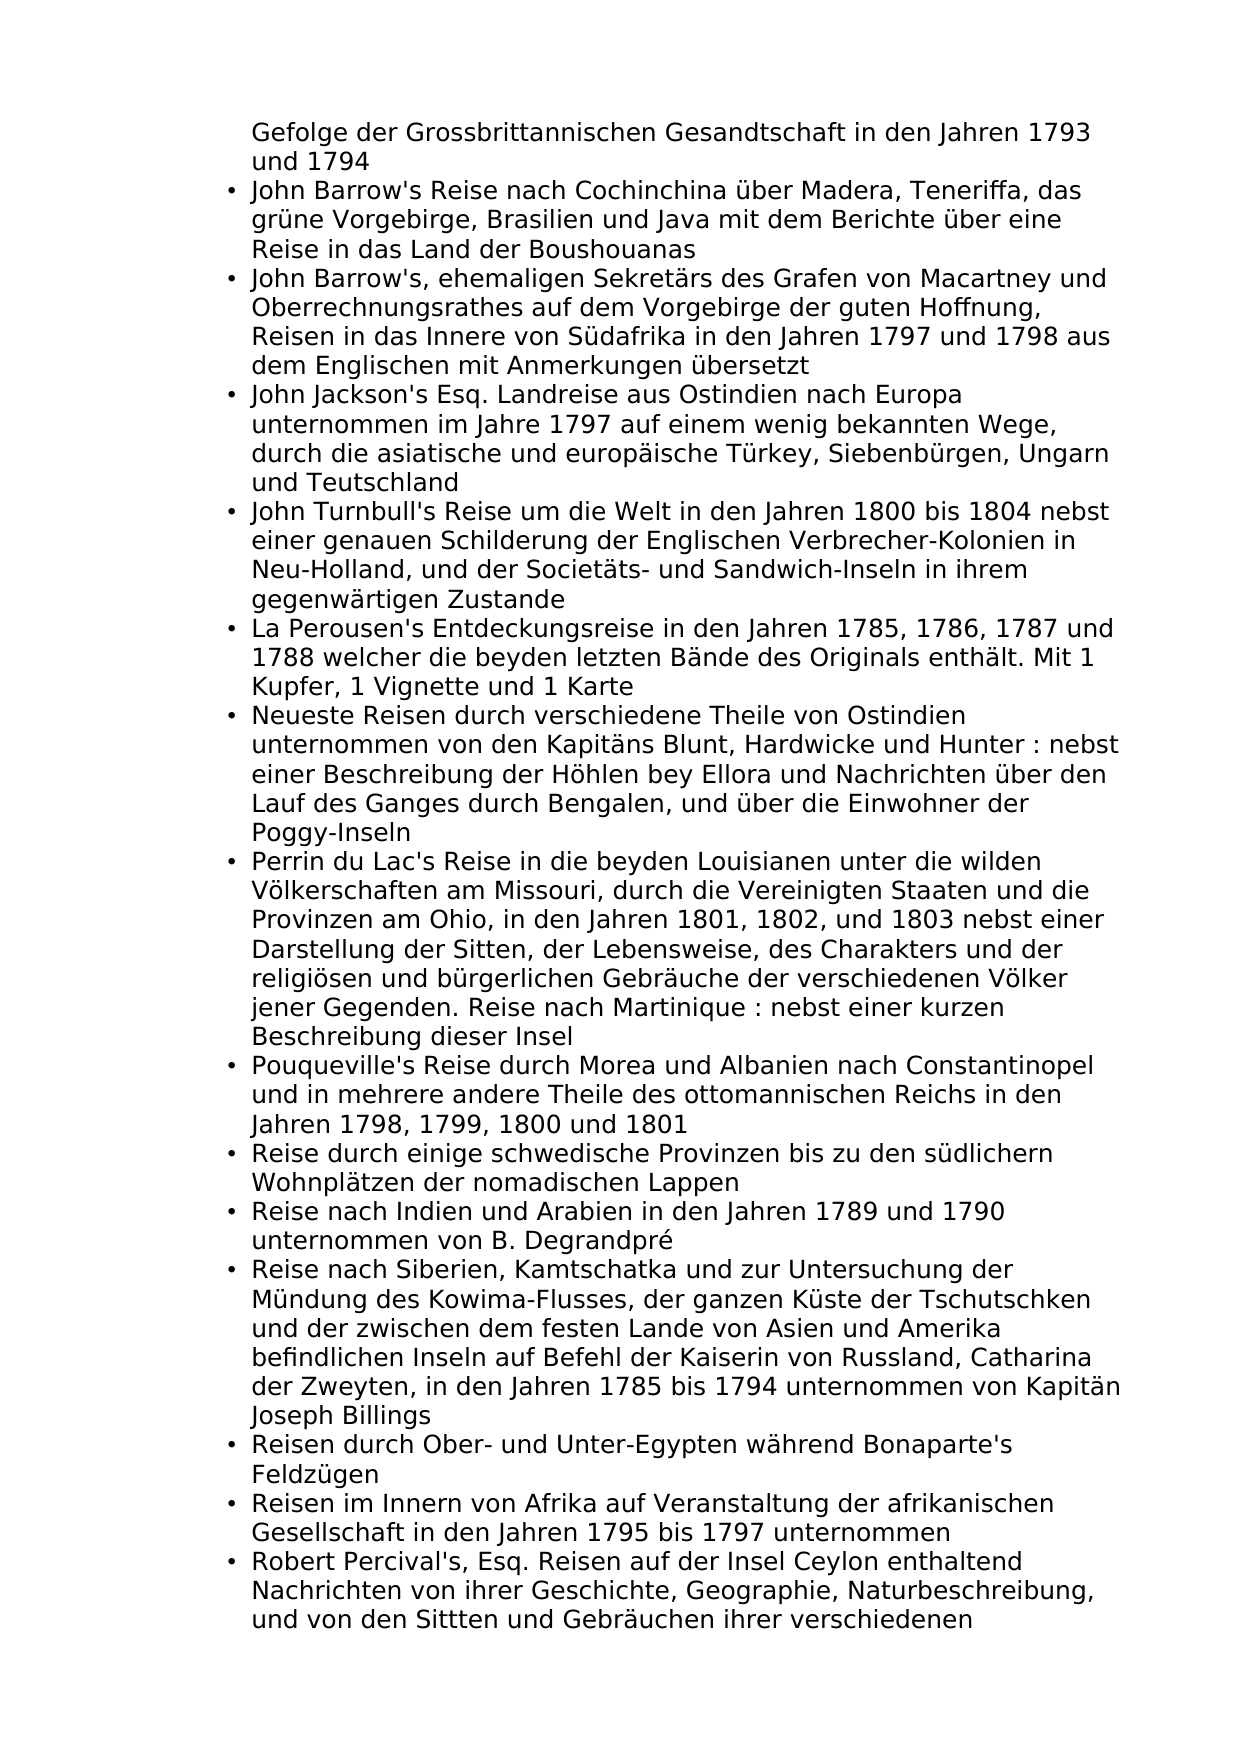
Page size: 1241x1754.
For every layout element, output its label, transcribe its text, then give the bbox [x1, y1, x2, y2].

list Reise nach Siberien, Kamtschatka und zur Untersuchung der Mündung des Kowima-Flusses, der ganzen Küste der Tschutschken und der zwischen dem festen Lande von Asien und Amerika befindlichen Inseln auf Befehl der Kaiserin von Russland, Catharina der Zweyten, in den Jahren 1785 bis 1794 unternommen von Kapitän Joseph Billings [236, 1256, 1122, 1431]
list Reise durch einige schwedische Provinzen bis zu den südlichern Wohnplätzen der nomadischen Lappen [236, 1139, 1122, 1197]
list Robert Percival's, Esq. Reisen auf der Insel Ceylon enthaltend Nachrichten von ihrer Geschichte, Geographie, Naturbeschreibung, und von den Sittten und Gebräuchen ihrer verschiedenen [236, 1547, 1122, 1635]
list Neueste Reisen durch verschiedene Theile von Ostindien unternommen von den Kapitäns Blunt, Hardwicke und Hunter : nebst einer Beschreibung der Höhlen bey Ellora und Nachrichten über den Lauf des Ganges durch Bengalen, und über die Einwohner der Poggy-Inseln [236, 701, 1122, 847]
list Perrin du Lac's Reise in die beyden Louisianen unter die wilden Völkerschaften am Missouri, durch die Vereinigten Staaten und die Provinzen am Ohio, in den Jahren 1801, 1802, und 1803 nebst einer Darstellung der Sitten, der Lebensweise, des Charakters und der religiösen und bürgerlichen Gebräuche der verschiedenen Völker jener Gegenden. Reise nach Martinique : nebst einer kurzen Beschreibung dieser Insel [236, 847, 1122, 1051]
list John Barrow's Reise nach Cochinchina über Madera, Teneriffa, das grüne Vorgebirge, Brasilien und Java mit dem Berichte über eine Reise in das Land der Boushouanas [236, 176, 1122, 264]
list Reisen im Innern von Afrika auf Veranstaltung der afrikanischen Gesellschaft in den Jahren 1795 bis 1797 unternommen [236, 1489, 1122, 1547]
list Pouqueville's Reise durch Morea und Albanien nach Constantinopel und in mehrere andere Theile des ottomannischen Reichs in den Jahren 1798, 1799, 1800 und 1801 [236, 1051, 1122, 1139]
list Reise nach Indien und Arabien in den Jahren 1789 und 1790 unternommen von B. Degrandpré [236, 1197, 1122, 1256]
list La Perousen's Entdeckungsreise in den Jahren 1785, 1786, 1787 und 1788 welcher die beyden letzten Bände des Originals enthält. Mit 1 Kupfer, 1 Vignette und 1 Karte [236, 614, 1122, 701]
list Gefolge der Grossbrittannischen Gesandtschaft in den Jahren 1793 und 1794 [236, 118, 1122, 176]
list John Jackson's Esq. Landreise aus Ostindien nach Europa unternommen im Jahre 1797 auf einem wenig bekannten Wege, durch die asiatische und europäische Türkey, Siebenbürgen, Ungarn und Teutschland [236, 381, 1122, 497]
list Reisen durch Ober- und Unter-Egypten während Bonaparte's Feldzügen [236, 1431, 1122, 1489]
list John Barrow's, ehemaligen Sekretärs des Grafen von Macartney und Oberrechnungsrathes auf dem Vorgebirge der guten Hoffnung, Reisen in das Innere von Südafrika in den Jahren 1797 und 1798 aus dem Englischen mit Anmerkungen übersetzt [236, 264, 1122, 381]
list John Turnbull's Reise um die Welt in den Jahren 1800 bis 1804 nebst einer genauen Schilderung der Englischen Verbrecher-Kolonien in Neu-Holland, und der Societäts- und Sandwich-Inseln in ihrem gegenwärtigen Zustande [236, 497, 1122, 614]
